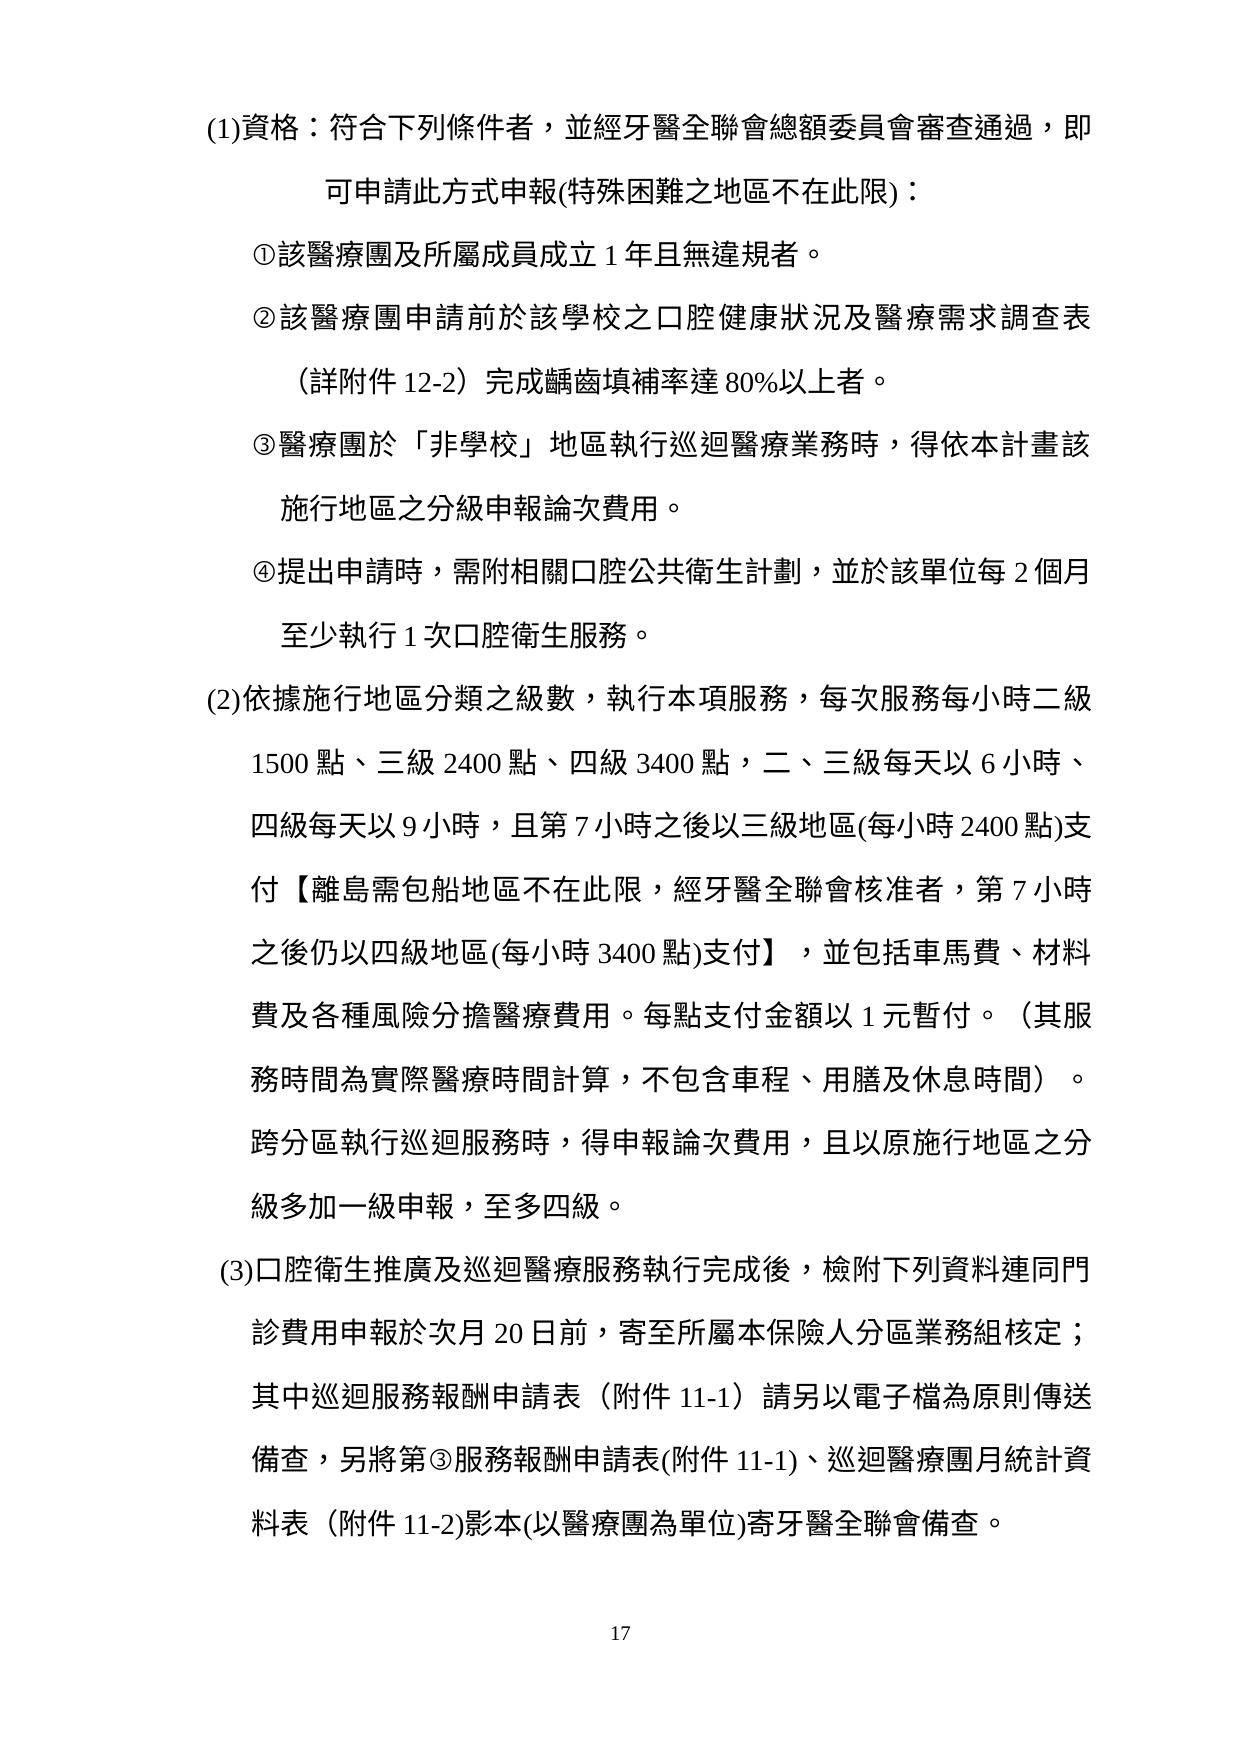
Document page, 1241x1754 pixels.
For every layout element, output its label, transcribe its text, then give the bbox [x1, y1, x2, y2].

text 醫療團於「非學校」地區執行巡迴醫療業務時，得依本計畫該施行地區之分級申報論次費用。 [251, 422, 1093, 528]
text (2)依據施行地區分類之級數，執行本項服務，每次服務每小時二級1500點、三級2400點、四級3400點，二、三級每天以6小時、四級每天以9小時，且第7小時之後以三級地區(每小時2400點)支付【離島需包船地區不在此限，經牙醫全聯會核准者，第7小時之後仍以四級地區(每小時3400點)支付】，並包括車馬費、材料費及各種風險分擔醫療費用。每點支付金額以1元暫付。（其服務時間為實際醫療時間計算，不包含車程、用膳及休息時間）。跨分區執行巡迴服務時，得申報論次費用，且以原施行地區之分級多加一級申報，至多四級。 [207, 676, 1093, 1226]
text (1)資格：符合下列條件者，並經牙醫全聯會總額委員會審查通過，即可申請此方式申報(特殊困難之地區不在此限)： [207, 105, 1093, 211]
text (3)口腔衛生推廣及巡迴醫療服務執行完成後，檢附下列資料連同門診費用申報於次月20日前，寄至所屬本保險人分區業務組核定；其中巡迴服務報酬申請表（附件11-1）請另以電子檔為原則傳送備查，另將第服務報酬申請表(附件11-1)、巡迴醫療團月統計資料表（附件11-2)影本(以醫療團為單位)寄牙醫全聯會備查。 [219, 1247, 1093, 1543]
text 該醫療團及所屬成員成立1年且無違規者。 [251, 232, 1093, 274]
text 該醫療團申請前於該學校之口腔健康狀況及醫療需求調查表（詳附件12-2）完成齲齒填補率達80%以上者。 [251, 295, 1093, 401]
text 提出申請時，需附相關口腔公共衛生計劃，並於該單位每2個月至少執行1次口腔衛生服務。 [251, 549, 1093, 654]
